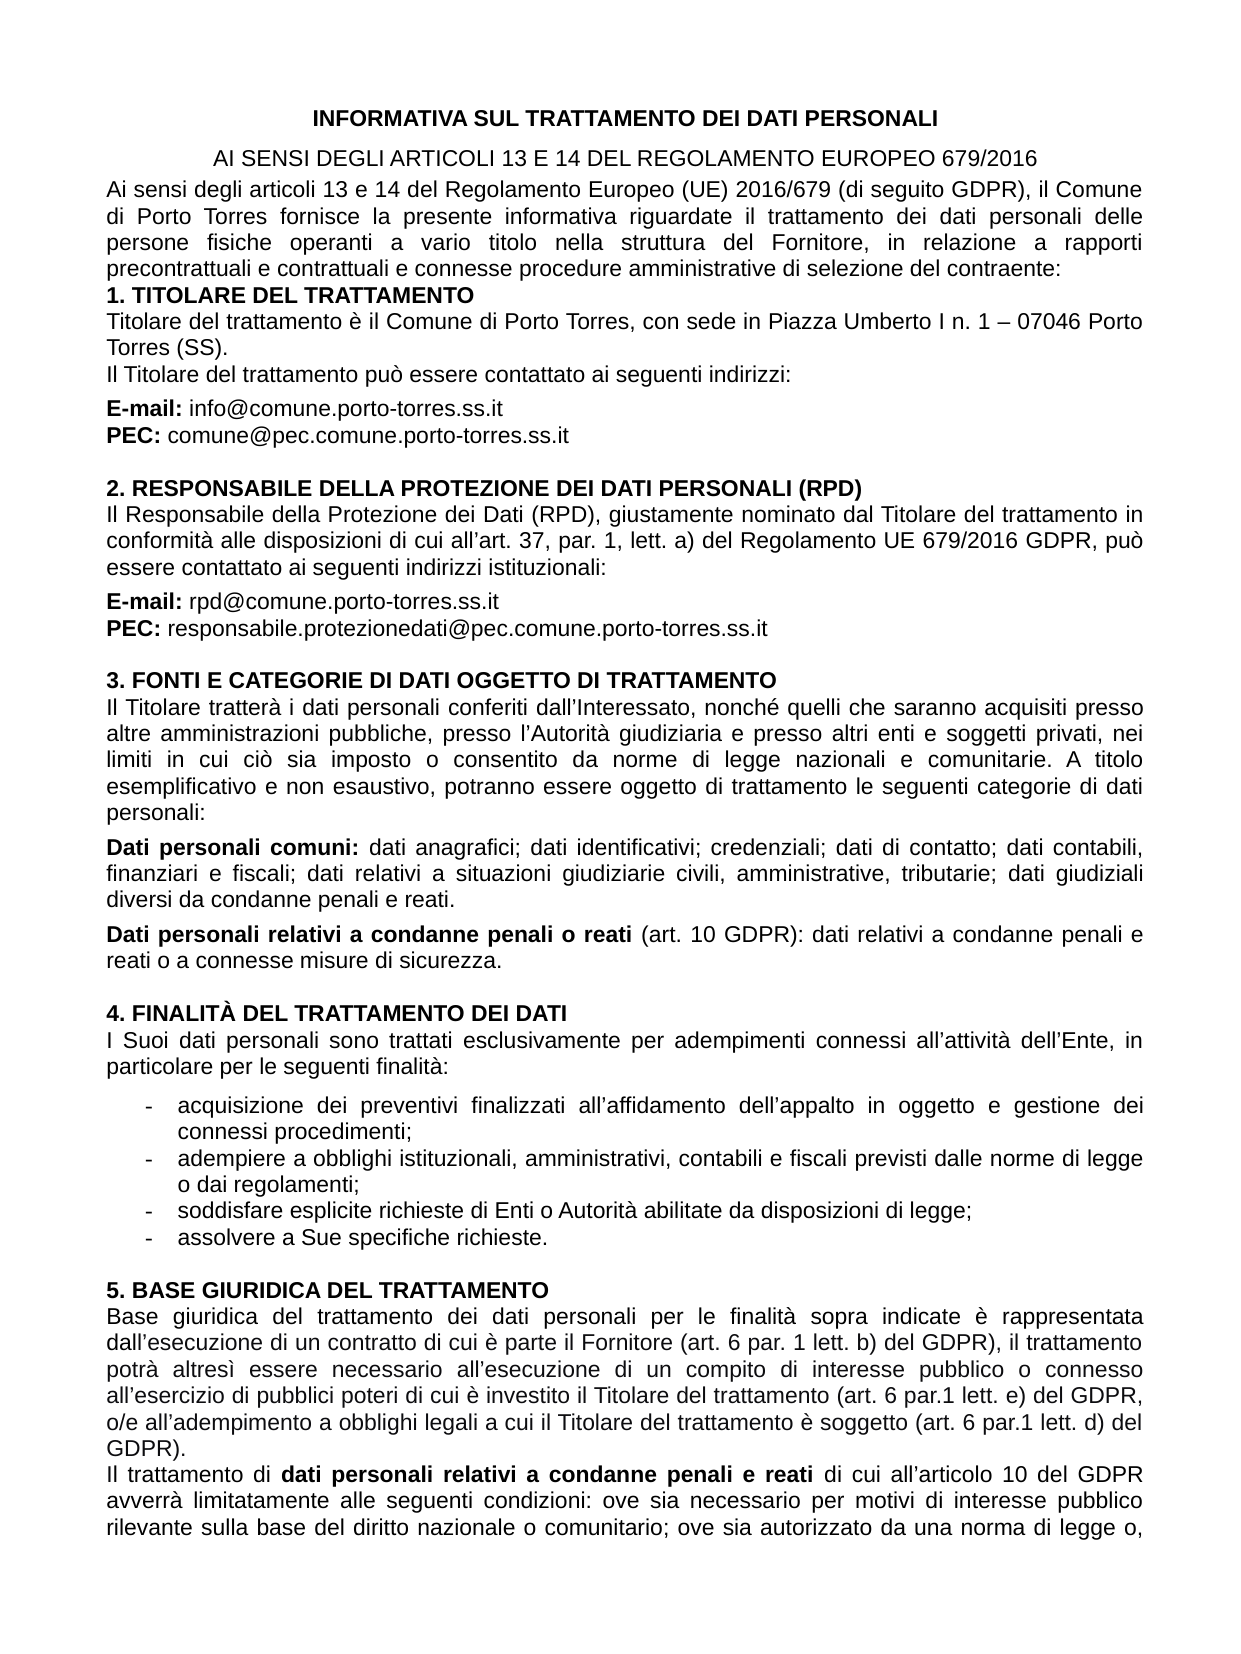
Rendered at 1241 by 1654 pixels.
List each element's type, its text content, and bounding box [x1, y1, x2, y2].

text Base giuridica del trattamento dei dati personali per le finalità sopra indicate è rappresentata dall’esecuzione di un contratto di cui è parte il Fornitore (art. 6 par. 1 lett. b) del GDPR), il trattamento potrà altresì essere necessario all’esecuzione di un compito di interesse pubblico o connesso all’esercizio di pubblici poteri di cui è investito il Titolare del trattamento (art. 6 par.1 lett. e) del GDPR, o/e all’adempimento a obblighi legali a cui il Titolare del trattamento è soggetto (art. 6 par.1 lett. d) del GDPR). [106, 1303, 1144, 1461]
text INFORMATIVA SUL TRATTAMENTO DEI DATI PERSONALI [106, 105, 1144, 131]
text Il Responsabile della Protezione dei Dati (RPD), giustamente nominato dal Titolare del trattamento in conformità alle disposizioni di cui all’art. 37, par. 1, lett. a) del Regolamento UE 679/2016 GDPR, può essere contattato ai seguenti indirizzi istituzionali: [106, 501, 1144, 580]
text Il Titolare tratterà i dati personali conferiti dall’Interessato, nonché quelli che saranno acquisiti presso altre amministrazioni pubbliche, presso l’Autorità giudiziaria e presso altri enti e soggetti privati, nei limiti in cui ciò sia imposto o consentito da norme di legge nazionali e comunitarie. A titolo esemplificativo e non esaustivo, potranno essere oggetto di trattamento le seguenti categorie di dati personali: [106, 694, 1144, 825]
list adempiere a obblighi istituzionali, amministrativi, contabili e fiscali previsti dalle norme di legge o dai regolamenti; [145, 1144, 1144, 1197]
text Ai sensi degli articoli 13 e 14 del Regolamento Europeo (UE) 2016/679 (di seguito GDPR), il Comune di Porto Torres fornisce la presente informativa riguardate il trattamento dei dati personali delle persone fisiche operanti a vario titolo nella struttura del Fornitore, in relazione a rapporti precontrattuali e contrattuali e connesse procedure amministrative di selezione del contraente: [106, 176, 1144, 282]
text 4. FINALITÀ DEL TRATTAMENTO DEI DATI [106, 1000, 1144, 1027]
text Titolare del trattamento è il Comune di Porto Torres, con sede in Piazza Umberto I n. 1 – 07046 Porto Torres (SS). [106, 308, 1144, 361]
list acquisizione dei preventivi finalizzati all’affidamento dell’appalto in oggetto e gestione dei connessi procedimenti; [145, 1092, 1144, 1144]
list assolvere a Sue specifiche richieste. [145, 1224, 1144, 1250]
list soddisfare esplicite richieste di Enti o Autorità abilitate da disposizioni di legge; [145, 1197, 1144, 1224]
text Il trattamento di dati personali relativi a condanne penali e reati di cui all’articolo 10 del GDPR avverrà limitatamente alle seguenti condizioni: ove sia necessario per motivi di interesse pubblico rilevante sulla base del diritto nazionale o comunitario; ove sia autorizzato da una norma di legge o, [106, 1461, 1144, 1540]
text Dati personali relativi a condanne penali o reati (art. 10 GDPR): dati relativi a condanne penali e reati o a connesse misure di sicurezza. [106, 921, 1144, 974]
text 2. RESPONSABILE DELLA PROTEZIONE DEI DATI PERSONALI (RPD) [106, 474, 1144, 501]
text Il Titolare del trattamento può essere contattato ai seguenti indirizzi: [106, 361, 1144, 387]
text Dati personali comuni: dati anagrafici; dati identificativi; credenziali; dati di contatto; dati contabili, finanziari e fiscali; dati relativi a situazioni giudiziarie civili, amministrative, tributarie; dati giudiziali diversi da condanne penali e reati. [106, 834, 1144, 913]
text AI SENSI DEGLI ARTICOLI 13 E 14 DEL REGOLAMENTO EUROPEO 679/2016 [106, 145, 1144, 171]
text E-mail: info@comune.porto-torres.ss.it [106, 395, 1144, 422]
text PEC: comune@pec.comune.porto-torres.ss.it [106, 422, 1144, 448]
text 1. TITOLARE DEL TRATTAMENTO [106, 282, 1144, 308]
text E-mail: rpd@comune.porto-torres.ss.it [106, 588, 1144, 614]
text 3. FONTI E CATEGORIE DI DATI OGGETTO DI TRATTAMENTO [106, 667, 1144, 694]
text 5. BASE GIURIDICA DEL TRATTAMENTO [106, 1277, 1144, 1303]
text PEC: responsabile.protezionedati@pec.comune.porto-torres.ss.it [106, 614, 1144, 641]
text I Suoi dati personali sono trattati esclusivamente per adempimenti connessi all’attività dell’Ente, in particolare per le seguenti finalità: [106, 1027, 1144, 1079]
